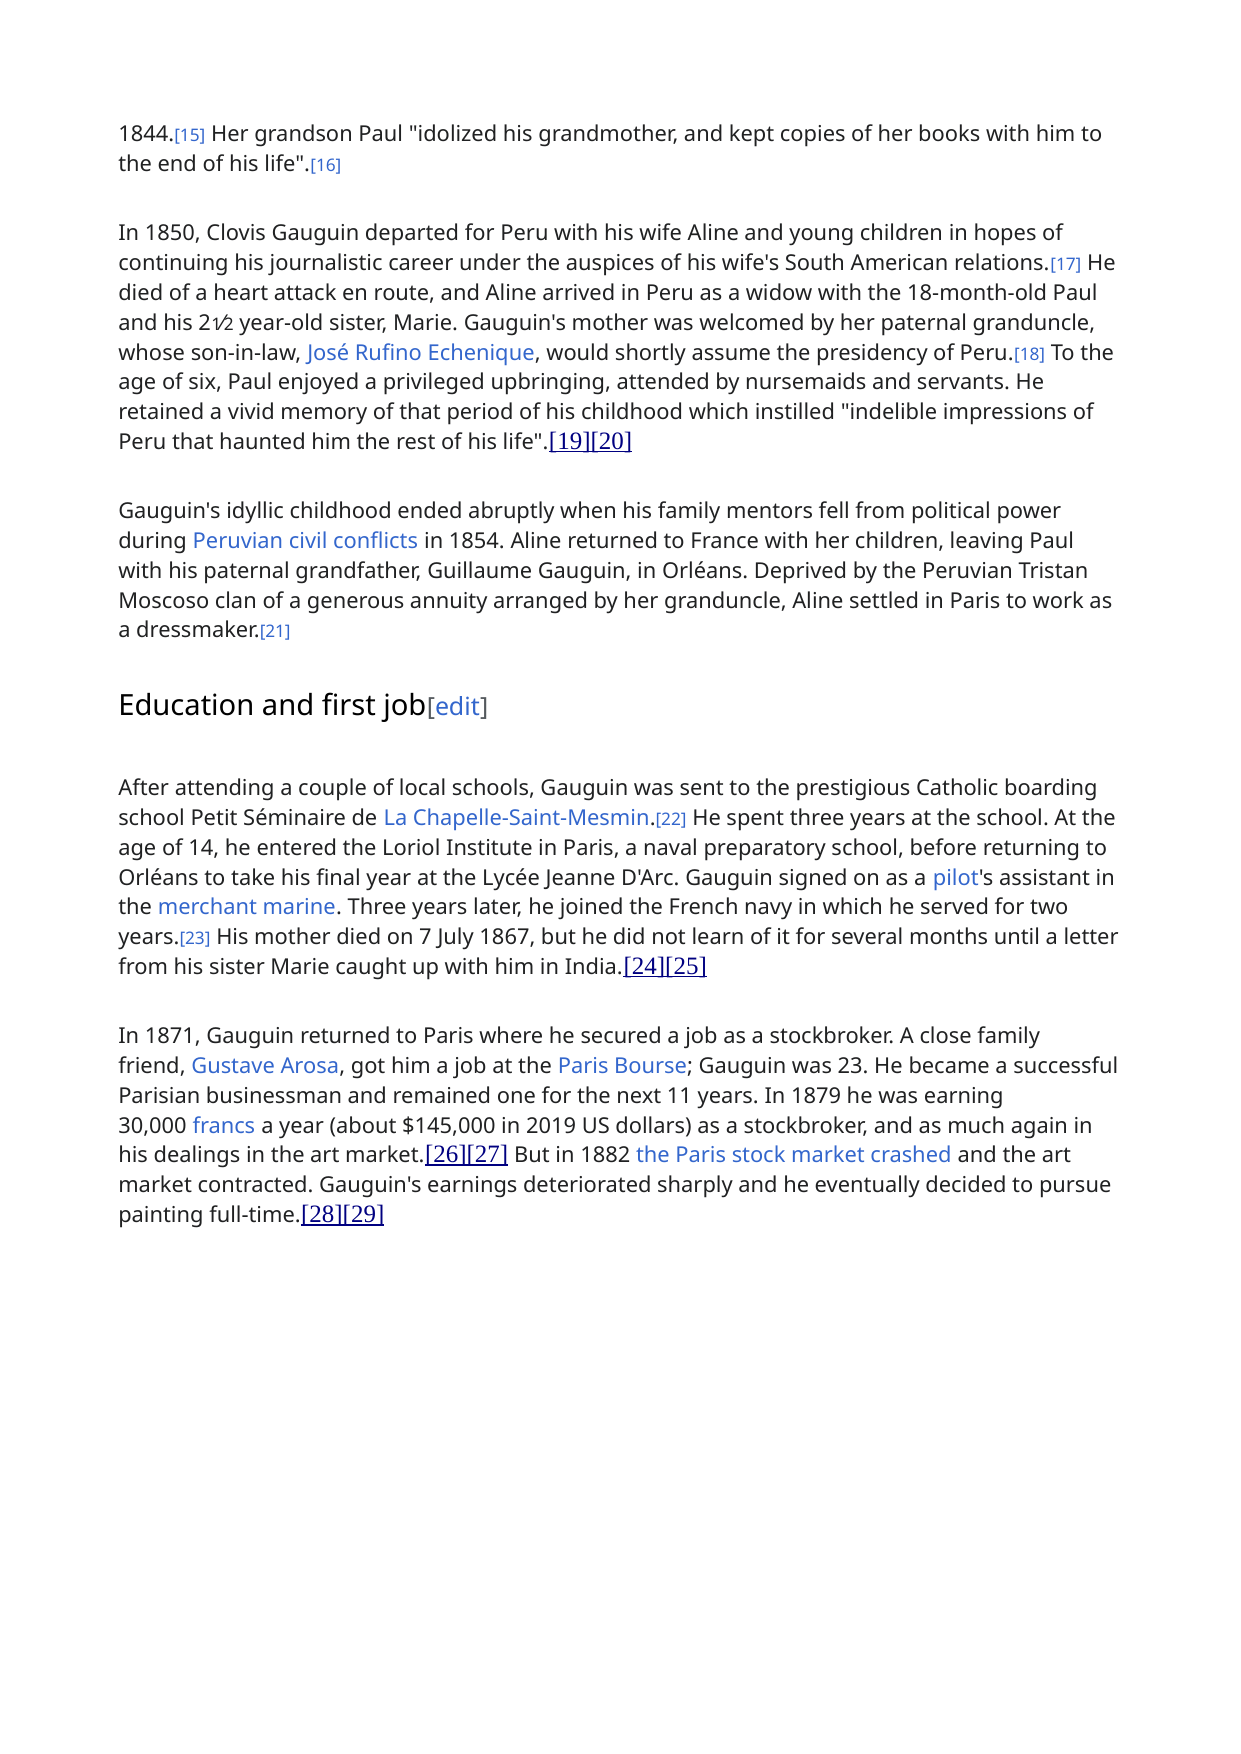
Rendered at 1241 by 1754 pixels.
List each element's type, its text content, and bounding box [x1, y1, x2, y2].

subtitle Education and first job[edit] [118, 684, 1122, 723]
text In 1871, Gauguin returned to Paris where he secured a job as a stockbroker. A close family friend, Gustave Arosa, got him a job at the Paris Bourse; Gauguin was 23. He became a successful Parisian businessman and remained one for the next 11 years. In 1879 he was earning 30,000 francs a year (about $145,000 in 2019 US dollars) as a stockbroker, and as much again in his dealings in the art market.[26][27] But in 1882 the Paris stock market crashed and the art market contracted. Gauguin's earnings deteriorated sharply and he eventually decided to pursue painting full-time.[28][29] [118, 1020, 1122, 1229]
text After attending a couple of local schools, Gauguin was sent to the prestigious Catholic boarding school Petit Séminaire de La Chapelle-Saint-Mesmin.[22] He spent three years at the school. At the age of 14, he entered the Loriol Institute in Paris, a naval preparatory school, before returning to Orléans to take his final year at the Lycée Jeanne D'Arc. Gauguin signed on as a pilot's assistant in the merchant marine. Three years later, he joined the French navy in which he served for two years.[23] His mother died on 7 July 1867, but he did not learn of it for several months until a letter from his sister Marie caught up with him in India.[24][25] [118, 772, 1122, 981]
text In 1850, Clovis Gauguin departed for Peru with his wife Aline and young children in hopes of continuing his journalistic career under the auspices of his wife's South American relations.[17] He died of a heart attack en route, and Aline arrived in Peru as a widow with the 18-month-old Paul and his 21⁄2 year-old sister, Marie. Gauguin's mother was welcomed by her paternal granduncle, whose son-in-law, José Rufino Echenique, would shortly assume the presidency of Peru.[18] To the age of six, Paul enjoyed a privileged upbringing, attended by nursemaids and servants. He retained a vivid memory of that period of his childhood which instilled "indelible impressions of Peru that haunted him the rest of his life".[19][20] [118, 217, 1122, 456]
text 1844.[15] Her grandson Paul "idolized his grandmother, and kept copies of her books with him to the end of his life".[16] [118, 118, 1122, 178]
text Gauguin's idyllic childhood ended abruptly when his family mentors fell from political power during Peruvian civil conflicts in 1854. Aline returned to France with her children, leaving Paul with his paternal grandfather, Guillaume Gauguin, in Orléans. Deprived by the Peruvian Tristan Moscoso clan of a generous annuity arranged by her granduncle, Aline settled in Paris to work as a dressmaker.[21] [118, 495, 1122, 644]
